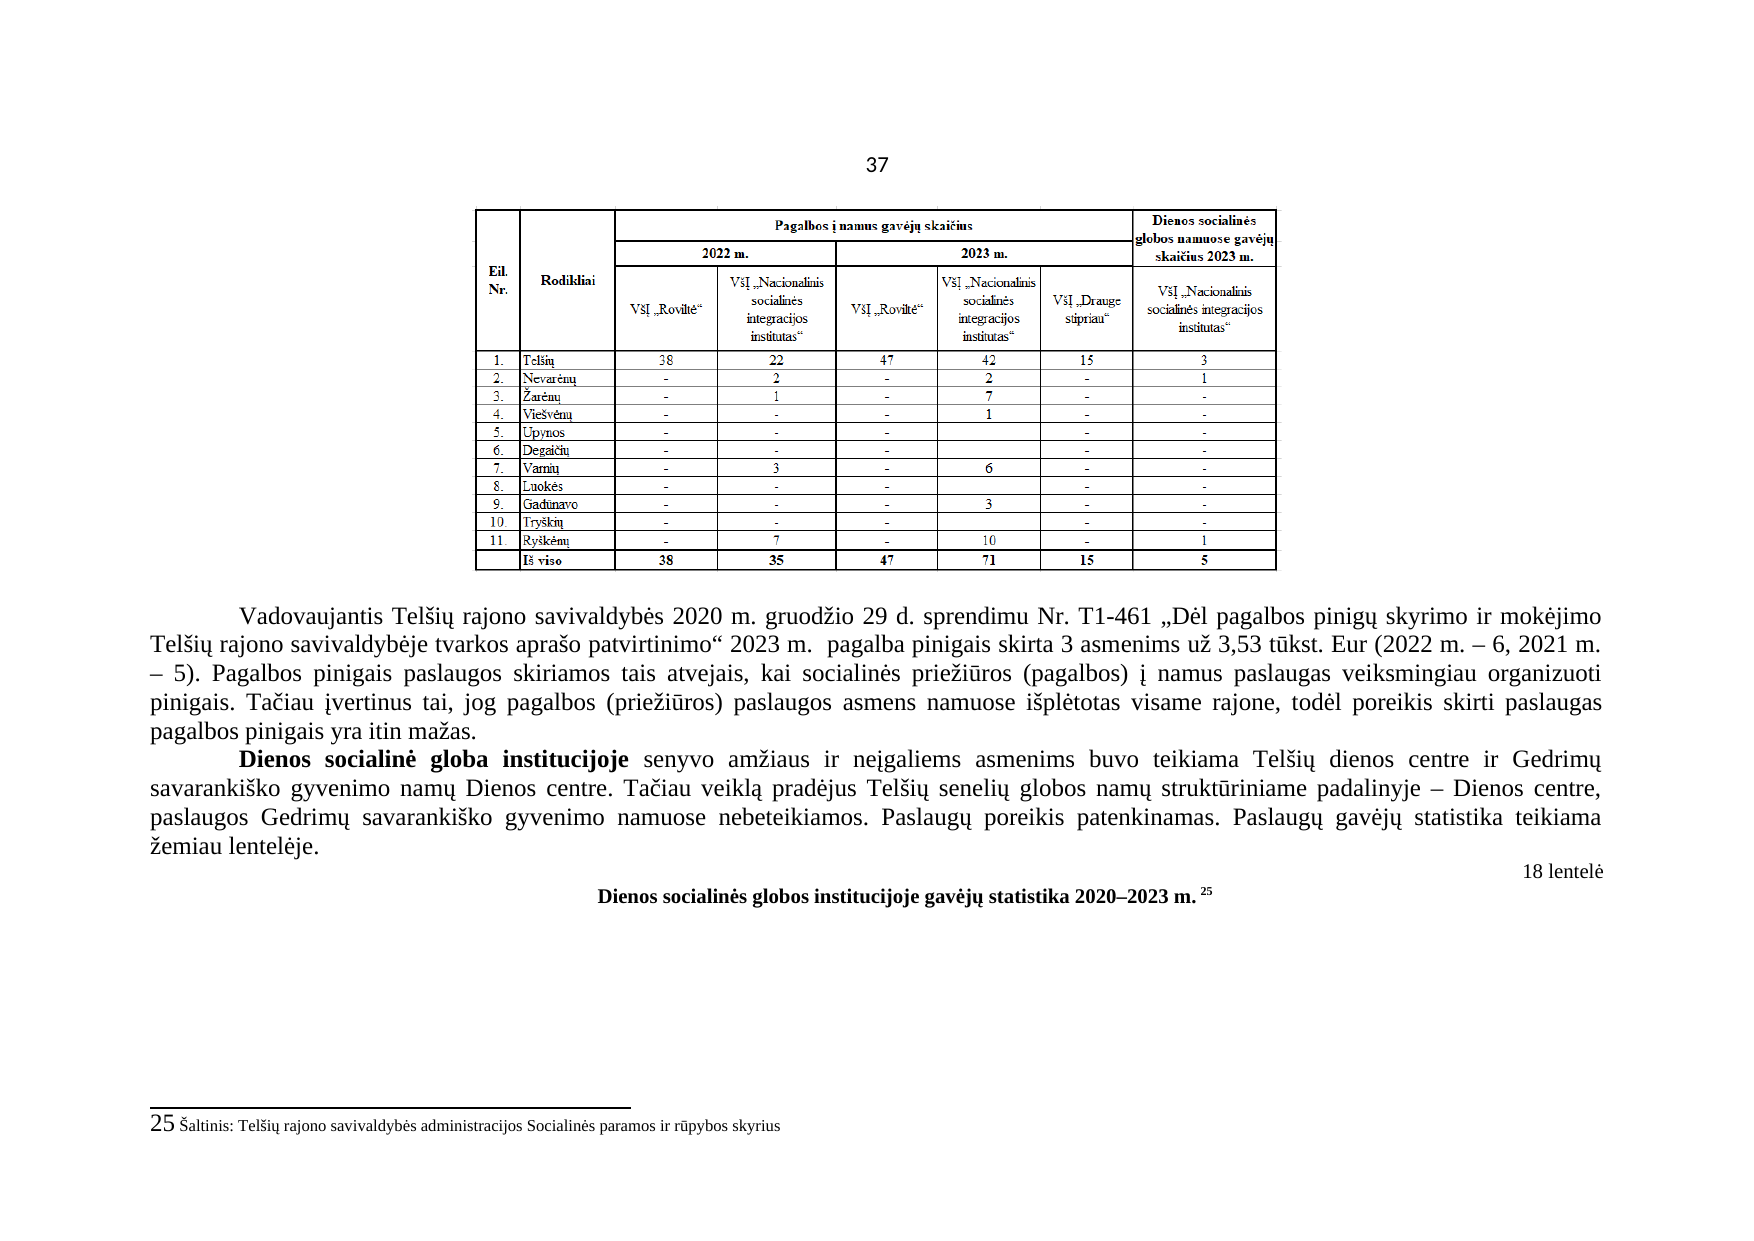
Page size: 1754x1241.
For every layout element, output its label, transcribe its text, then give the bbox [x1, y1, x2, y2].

text Dienos socialinė globa institucijoje senyvo amžiaus ir neįgaliems asmenims buvo teikiama Telšių dienos centre ir Gedrimų savarankiško gyvenimo namų Dienos centre. Tačiau veiklą pradėjus Telšių senelių globos namų struktūriniame padalinyje – Dienos centre, paslaugos Gedrimų savarankiško gyvenimo namuose nebeteikiamos. Paslaugų poreikis patenkinamas. Paslaugų gavėjų statistika teikiama žemiau lentelėje. [150, 744, 1603, 859]
text 18 lentelė [150, 859, 1603, 883]
text Šaltinis: Telšių rajono savivaldybės administracijos Socialinės paramos ir rūpybos skyrius [150, 1108, 1604, 1137]
text Vadovaujantis Telšių rajono savivaldybės 2020 m. gruodžio 29 d. sprendimu Nr. T1-461 „Dėl pagalbos pinigų skyrimo ir mokėjimo Telšių rajono savivaldybėje tvarkos aprašo patvirtinimo“ 2023 m. pagalba pinigais skirta 3 asmenims už 3,53 tūkst. Eur (2022 m. – 6, 2021 m. – 5). Pagalbos pinigais paslaugos skiriamos tais atvejais, kai socialinės priežiūros (pagalbos) į namus paslaugas veiksmingiau organizuoti pinigais. Tačiau įvertinus tai, jog pagalbos (priežiūros) paslaugos asmens namuose išplėtotas visame rajone, todėl poreikis skirti paslaugas pagalbos pinigais yra itin mažas. [150, 601, 1604, 744]
text Dienos socialinės globos institucijoje gavėjų statistika 2020–2023 m. [150, 883, 1663, 908]
